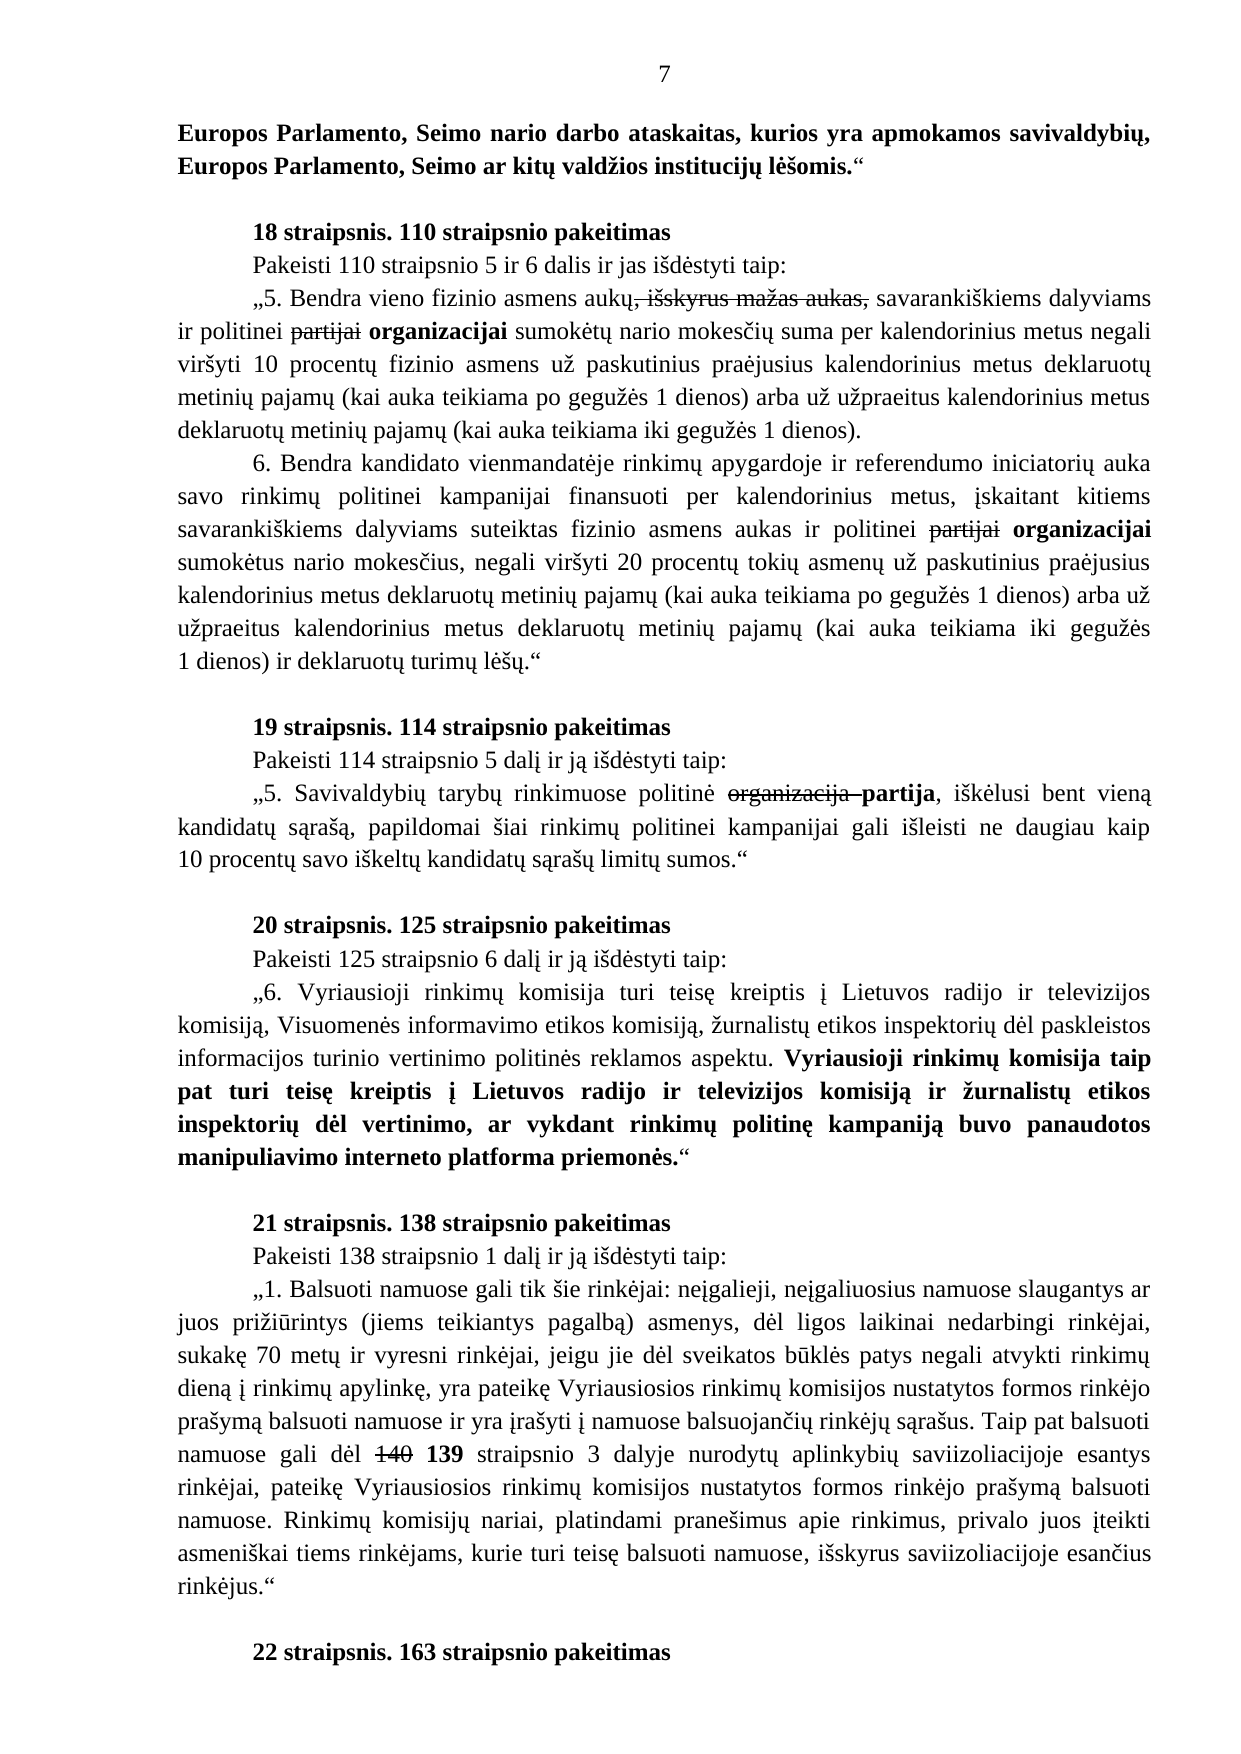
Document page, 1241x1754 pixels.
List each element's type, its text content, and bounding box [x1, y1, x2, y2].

text Europos Parlamento, Seimo nario darbo ataskaitas, kurios yra apmokamos savivaldybių, Europos Parlamento, Seimo ar kitų valdžios institucijų lėšomis.“ [177, 118, 1152, 180]
text Pakeisti 110 straipsnio 5 ir 6 dalis ir jas išdėstyti taip: [177, 250, 1152, 279]
text 18 straipsnis. 110 straipsnio pakeitimas [177, 217, 1152, 246]
text 20 straipsnis. 125 straipsnio pakeitimas [177, 911, 1152, 939]
text 22 straipsnis. 163 straipsnio pakeitimas [177, 1637, 1152, 1666]
text 21 straipsnis. 138 straipsnio pakeitimas [177, 1208, 1152, 1237]
text „5. Savivaldybių tarybų rinkimuose politinė organizacija partija, iškėlusi bent vieną kandidatų sąrašą, papildomai šiai rinkimų politinei kampanijai gali išleisti ne daugiau kaip 10 procentų savo iškeltų kandidatų sąrašų limitų sumos.“ [177, 778, 1152, 873]
text 19 straipsnis. 114 straipsnio pakeitimas [177, 712, 1152, 741]
text Pakeisti 138 straipsnio 1 dalį ir ją išdėstyti taip: [177, 1241, 1152, 1269]
text 6. Bendra kandidato vienmandatėje rinkimų apygardoje ir referendumo iniciatorių auka savo rinkimų politinei kampanijai finansuoti per kalendorinius metus, įskaitant kitiems savarankiškiems dalyviams suteiktas fizinio asmens aukas ir politinei partijai organizacijai sumokėtus nario mokesčius, negali viršyti 20 procentų tokių asmenų už paskutinius praėjusius kalendorinius metus deklaruotų metinių pajamų (kai auka teikiama po gegužės 1 dienos) arba už užpraeitus kalendorinius metus deklaruotų metinių pajamų (kai auka teikiama iki gegužės 1 dienos) ir deklaruotų turimų lėšų.“ [177, 448, 1152, 675]
text „1. Balsuoti namuose gali tik šie rinkėjai: neįgalieji, neįgaliuosius namuose slaugantys ar juos prižiūrintys (jiems teikiantys pagalbą) asmenys, dėl ligos laikinai nedarbingi rinkėjai, sukakę 70 metų ir vyresni rinkėjai, jeigu jie dėl sveikatos būklės patys negali atvykti rinkimų dieną į rinkimų apylinkę, yra pateikę Vyriausiosios rinkimų komisijos nustatytos formos rinkėjo prašymą balsuoti namuose ir yra įrašyti į namuose balsuojančių rinkėjų sąrašus. Taip pat balsuoti namuose gali dėl 140 139 straipsnio 3 dalyje nurodytų aplinkybių saviizoliacijoje esantys rinkėjai, pateikę Vyriausiosios rinkimų komisijos nustatytos formos rinkėjo prašymą balsuoti namuose. Rinkimų komisijų nariai, platindami pranešimus apie rinkimus, privalo juos įteikti asmeniškai tiems rinkėjams, kurie turi teisę balsuoti namuose, išskyrus saviizoliacijoje esančius rinkėjus.“ [177, 1274, 1152, 1600]
text „5. Bendra vieno fizinio asmens aukų, išskyrus mažas aukas, savarankiškiems dalyviams ir politinei partijai organizacijai sumokėtų nario mokesčių suma per kalendorinius metus negali viršyti 10 procentų fizinio asmens už paskutinius praėjusius kalendorinius metus deklaruotų metinių pajamų (kai auka teikiama po gegužės 1 dienos) arba už užpraeitus kalendorinius metus deklaruotų metinių pajamų (kai auka teikiama iki gegužės 1 dienos). [177, 283, 1152, 444]
text „6. Vyriausioji rinkimų komisija turi teisę kreiptis į Lietuvos radijo ir televizijos komisiją, Visuomenės informavimo etikos komisiją, žurnalistų etikos inspektorių dėl paskleistos informacijos turinio vertinimo politinės reklamos aspektu. Vyriausioji rinkimų komisija taip pat turi teisę kreiptis į Lietuvos radijo ir televizijos komisiją ir žurnalistų etikos inspektorių dėl vertinimo, ar vykdant rinkimų politinę kampaniją buvo panaudotos manipuliavimo interneto platforma priemonės.“ [177, 977, 1152, 1171]
text Pakeisti 125 straipsnio 6 dalį ir ją išdėstyti taip: [177, 944, 1152, 972]
text Pakeisti 114 straipsnio 5 dalį ir ją išdėstyti taip: [177, 746, 1152, 774]
